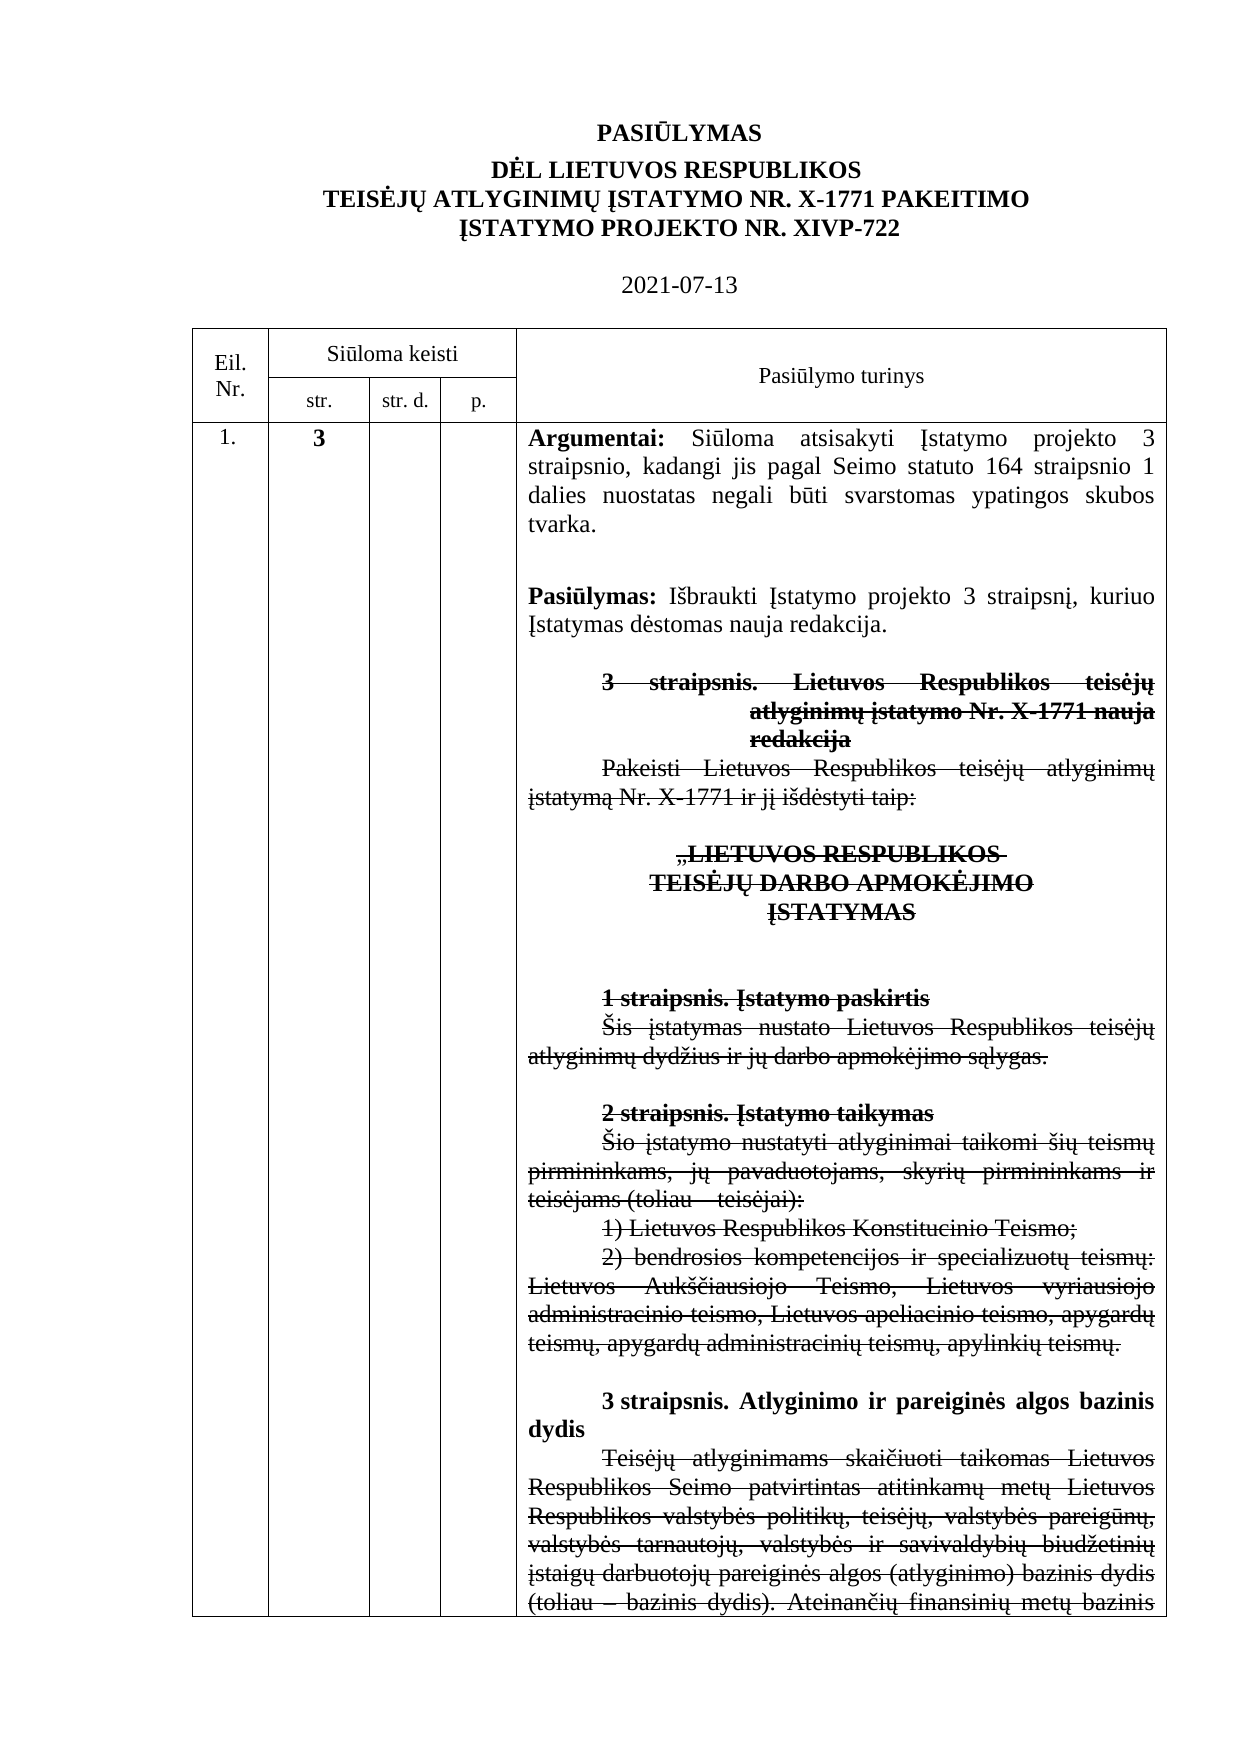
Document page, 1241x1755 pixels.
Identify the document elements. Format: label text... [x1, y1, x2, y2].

table_cell 3 [269, 423, 369, 1616]
text ĮSTATYMO PROJEKTO NR. XIVP-722 [177, 213, 1181, 242]
table_header Siūloma keisti [269, 329, 516, 377]
table_cell [370, 423, 440, 1616]
table_header Pasiūlymo turinys [517, 329, 1166, 422]
table_header Eil. Nr. [193, 329, 268, 422]
text TEISĖJŲ ATLYGINIMŲ ĮSTATYMO NR. X-1771 PAKEITIMO [177, 184, 1181, 213]
text DĖL LIETUVOS RESPUBLIKOS [177, 147, 1181, 184]
table_cell p. [441, 378, 516, 422]
table_cell str. d. [370, 378, 440, 422]
table_cell 1. [193, 423, 268, 1616]
table_cell str. [269, 378, 369, 422]
text PASIŪLYMAS [177, 118, 1181, 147]
text 2021-07-13 [177, 271, 1181, 299]
table_cell [441, 423, 516, 1616]
table_cell Argumentai: Siūloma atsisakyti Įstatymo projekto 3 straipsnio, kadangi jis pagal Seimo statuto 164 straipsnio 1 dalies nuostatas negali būti svarstomas ypatingos skubos tvarka. Pasiūlymas: Išbraukti Įstatymo projekto 3 straipsnį, kuriuo Įstatymas dėstomas nauja redakcija. 3 straipsnis. Lietuvos Respublikos teisėjų atlyginimų įstatymo Nr. X-1771 nauja redakcija Pakeisti Lietuvos Respublikos teisėjų atlyginimų įstatymą Nr. X-1771 ir jį išdėstyti taip: „LIETUVOS RESPUBLIKOS TEISĖJŲ DARBO APMOKĖJIMO ĮSTATYMAS 1 straipsnis. Įstatymo paskirtis Šis įstatymas nustato Lietuvos Respublikos teisėjų atlyginimų dydžius ir jų darbo apmokėjimo sąlygas. 2 straipsnis. Įstatymo taikymas Šio įstatymo nustatyti atlyginimai taikomi šių teismų pirmininkams, jų pavaduotojams, skyrių pirmininkams ir teisėjams (toliau – teisėjai): 1) Lietuvos Respublikos Konstitucinio Teismo; 2) bendrosios kompetencijos ir specializuotų teismų: Lietuvos Aukščiausiojo Teismo, Lietuvos vyriausiojo administracinio teismo, Lietuvos apeliacinio teismo, apygardų teismų, apygardų administracinių teismų, apylinkių teismų. 3 straipsnis. Atlyginimo ir pareiginės algos bazinis dydis Teisėjų atlyginimams skaičiuoti taikomas Lietuvos Respublikos Seimo patvirtintas atitinkamų metų Lietuvos Respublikos valstybės politikų, teisėjų, valstybės pareigūnų, valstybės tarnautojų, valstybės ir savivaldybių biudžetinių įstaigų darbuotojų pareiginės algos (atlyginimo) bazinis dydis (toliau – bazinis dydis). Ateinančių finansinių metų bazinis [517, 423, 1166, 1616]
